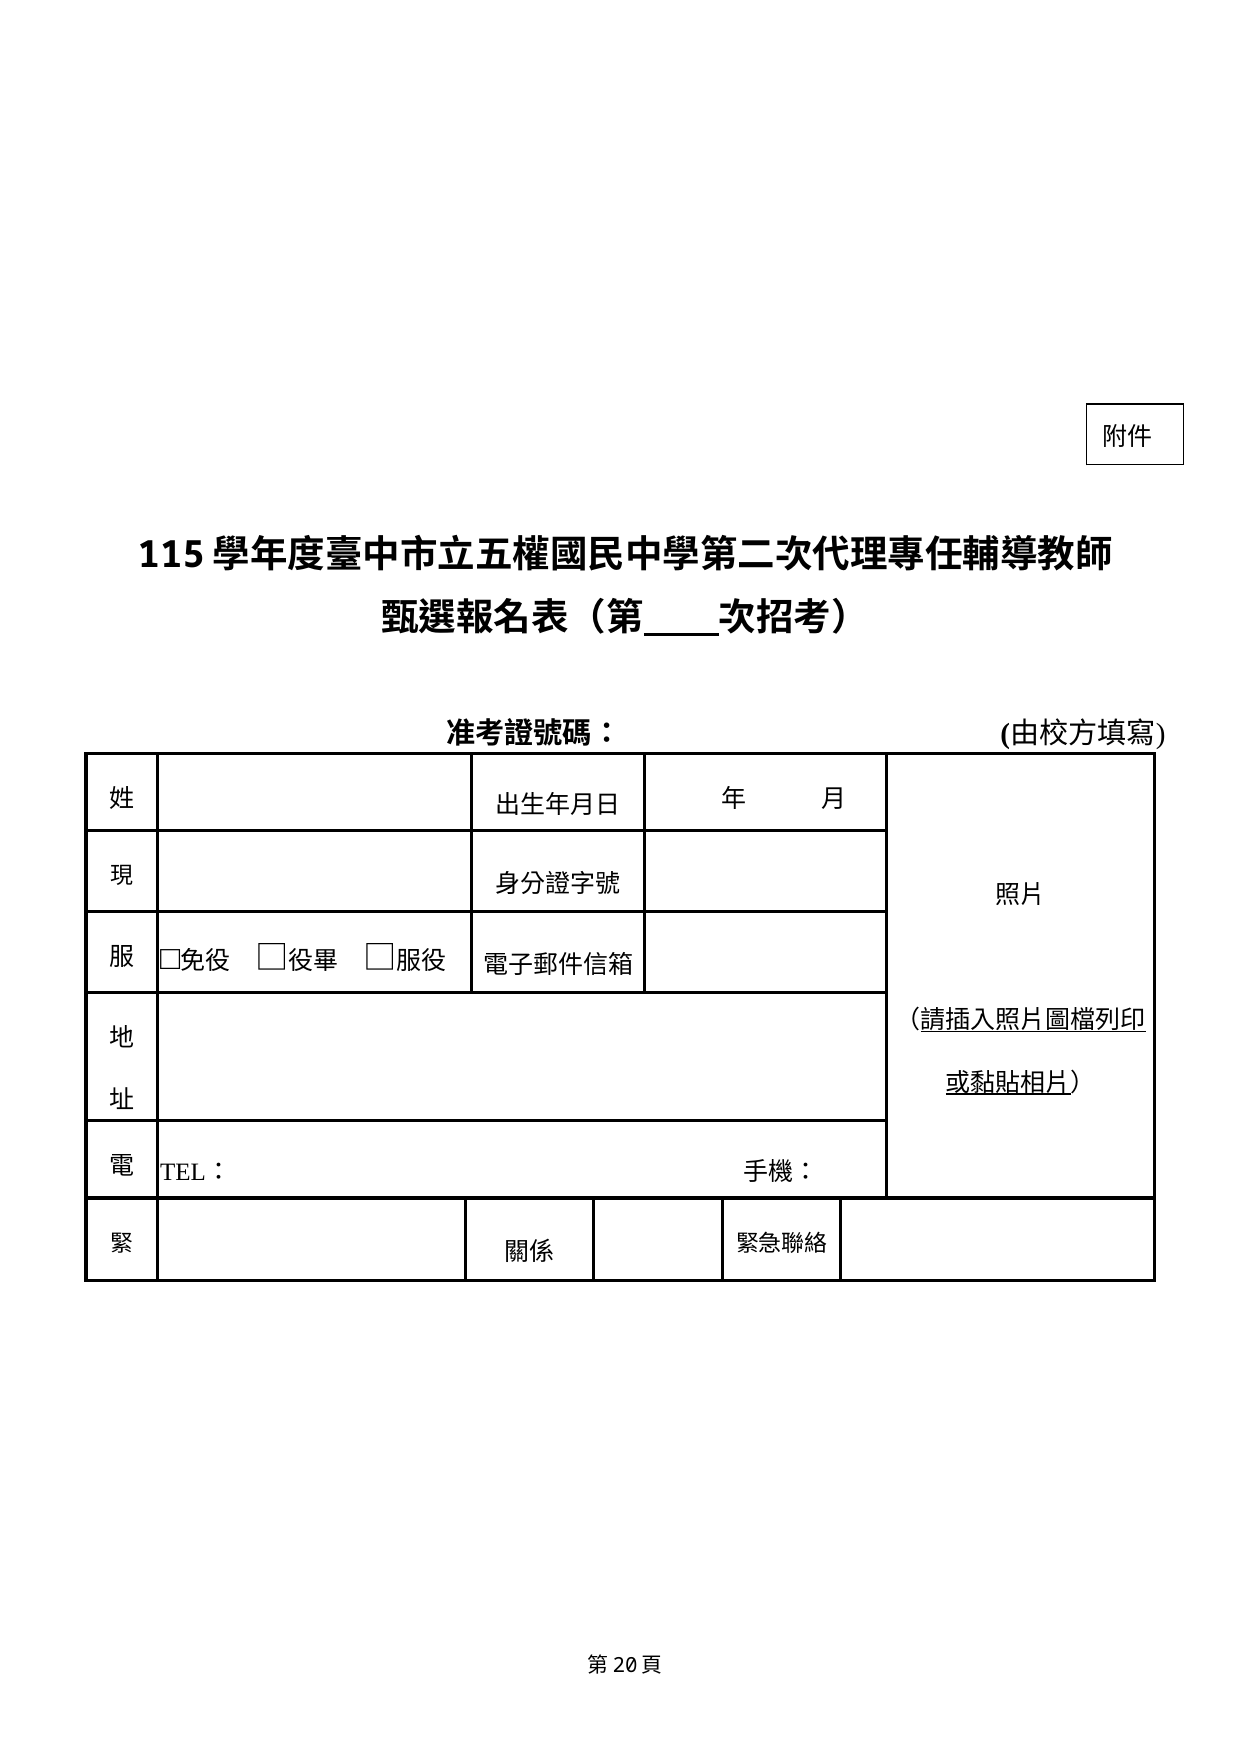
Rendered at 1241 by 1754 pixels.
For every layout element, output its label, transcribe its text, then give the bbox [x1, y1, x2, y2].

table_cell 電子郵件信箱 [473, 913, 643, 991]
table_cell [159, 994, 885, 1119]
table_cell 服 役情 形 [88, 913, 156, 991]
table_cell TEL： 手機： [159, 1122, 885, 1196]
table_cell [646, 913, 885, 991]
table_cell [159, 1200, 464, 1278]
table_cell 關係 [467, 1200, 592, 1278]
table_cell 電 話 [88, 1122, 156, 1196]
table_header 年 月 日 [646, 755, 885, 829]
table_header [159, 755, 470, 829]
table_cell [842, 1200, 1153, 1278]
text 附件1 [1102, 412, 1168, 456]
table_cell 緊急聯絡人電話 [724, 1200, 839, 1278]
table_cell 地 址 [88, 994, 156, 1119]
table_cell [595, 1200, 721, 1278]
table_header 照片 （請插入照片圖檔列印 或黏貼相片） [888, 755, 1153, 1196]
text 115學年度臺中市立五權國民中學第二次代理專任輔導教師 [85, 510, 1165, 572]
text 准考證號碼： (由校方填寫) [85, 710, 1165, 752]
table_cell 身分證字號 [473, 832, 643, 910]
table_cell [159, 832, 470, 910]
table_cell [646, 832, 885, 910]
table_header 姓 名 [88, 755, 156, 829]
table_cell 現 職機 關學 校 [88, 832, 156, 910]
text 甄選報名表（第 次招考） [85, 572, 1165, 635]
table_header 出生年月日 [473, 755, 643, 829]
table_cell □免役 □役畢 □服役中 [159, 913, 470, 991]
table_cell 緊 急 聯絡人 [88, 1200, 156, 1278]
